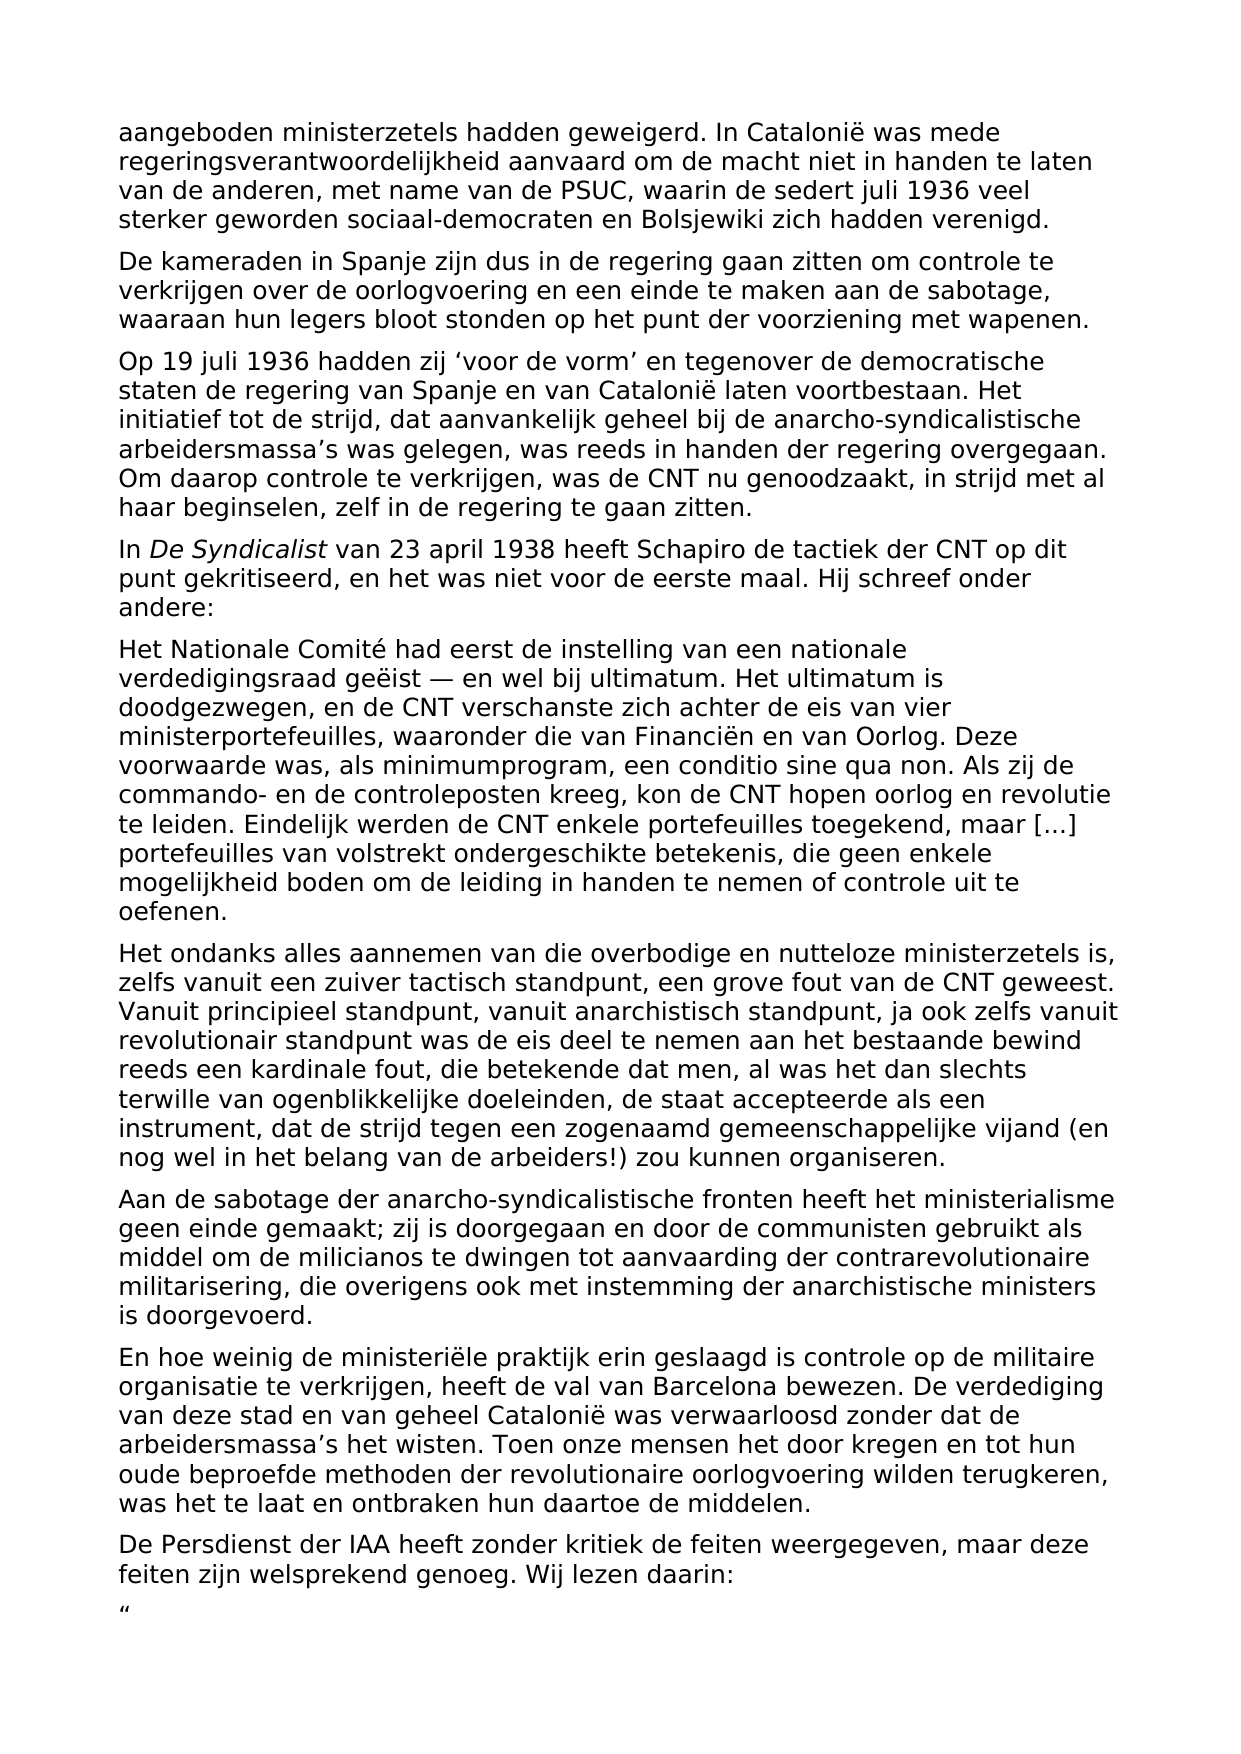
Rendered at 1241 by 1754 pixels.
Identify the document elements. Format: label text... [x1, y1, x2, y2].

text Het Nationale Comité had eerst de instelling van een nationale verdedigingsraad geëist — en wel bij ultimatum. Het ultimatum is doodgezwegen, en de CNT verschanste zich achter de eis van vier ministerportefeuilles, waaronder die van Financiën en van Oorlog. Deze voorwaarde was, als minimumprogram, een conditio sine qua non. Als zij de commando- en de controleposten kreeg, kon de CNT hopen oorlog en revolutie te leiden. Eindelijk werden de CNT enkele portefeuilles toegekend, maar [...] portefeuilles van volstrekt ondergeschikte betekenis, die geen enkele mogelijkheid boden om de leiding in handen te nemen of controle uit te oefenen. [118, 635, 1122, 926]
text De Persdienst der IAA heeft zonder kritiek de feiten weergegeven, maar deze feiten zijn welsprekend genoeg. Wij lezen daarin: [118, 1531, 1122, 1589]
text De kameraden in Spanje zijn dus in de regering gaan zitten om controle te verkrijgen over de oorlogvoering en een einde te maken aan de sabotage, waaraan hun legers bloot stonden op het punt der voorziening met wapenen. [118, 247, 1122, 335]
text Op 19 juli 1936 hadden zij ‘voor de vorm’ en tegenover de democratische staten de regering van Spanje en van Catalonië laten voortbestaan. Het initiatief tot de strijd, dat aanvankelijk geheel bij de anarcho-syndicalistische arbeidersmassa’s was gelegen, was reeds in handen der regering overgegaan. Om daarop controle te verkrijgen, was de CNT nu genoodzaakt, in strijd met al haar beginselen, zelf in de regering te gaan zitten. [118, 347, 1122, 522]
text In De Syndicalist van 23 april 1938 heeft Schapiro de tactiek der CNT op dit punt gekritiseerd, en het was niet voor de eerste maal. Hij schreef onder andere: [118, 535, 1122, 622]
text Aan de sabotage der anarcho-syndicalistische fronten heeft het ministerialisme geen einde gemaakt; zij is doorgegaan en door de communisten gebruikt als middel om de milicianos te dwingen tot aanvaarding der contrarevolutionaire militarisering, die overigens ook met instemming der anarchistische ministers is doorgevoerd. [118, 1185, 1122, 1331]
text aangeboden ministerzetels hadden geweigerd. In Catalonië was mede regeringsverantwoordelijkheid aanvaard om de macht niet in handen te laten van de anderen, met name van de PSUC, waarin de sedert juli 1936 veel sterker geworden sociaal-democraten en Bolsjewiki zich hadden verenigd. [118, 118, 1122, 235]
text En hoe weinig de ministeriële praktijk erin geslaagd is controle op de militaire organisatie te verkrijgen, heeft de val van Barcelona bewezen. De verdediging van deze stad en van geheel Catalonië was verwaarloosd zonder dat de arbeidersmassa’s het wisten. Toen onze mensen het door kregen en tot hun oude beproefde methoden der revolutionaire oorlogvoering wilden terugkeren, was het te laat en ontbraken hun daartoe de middelen. [118, 1343, 1122, 1518]
text Het ondanks alles aannemen van die overbodige en nutteloze ministerzetels is, zelfs vanuit een zuiver tactisch standpunt, een grove fout van de CNT geweest. Vanuit principieel standpunt, vanuit anarchistisch standpunt, ja ook zelfs vanuit revolutionair standpunt was de eis deel te nemen aan het bestaande bewind reeds een kardinale fout, die betekende dat men, al was het dan slechts terwille van ogenblikkelijke doeleinden, de staat accepteerde als een instrument, dat de strijd tegen een zogenaamd gemeenschappelijke vijand (en nog wel in het belang van de arbeiders!) zou kunnen organiseren. [118, 939, 1122, 1172]
text “ [118, 1601, 1122, 1631]
